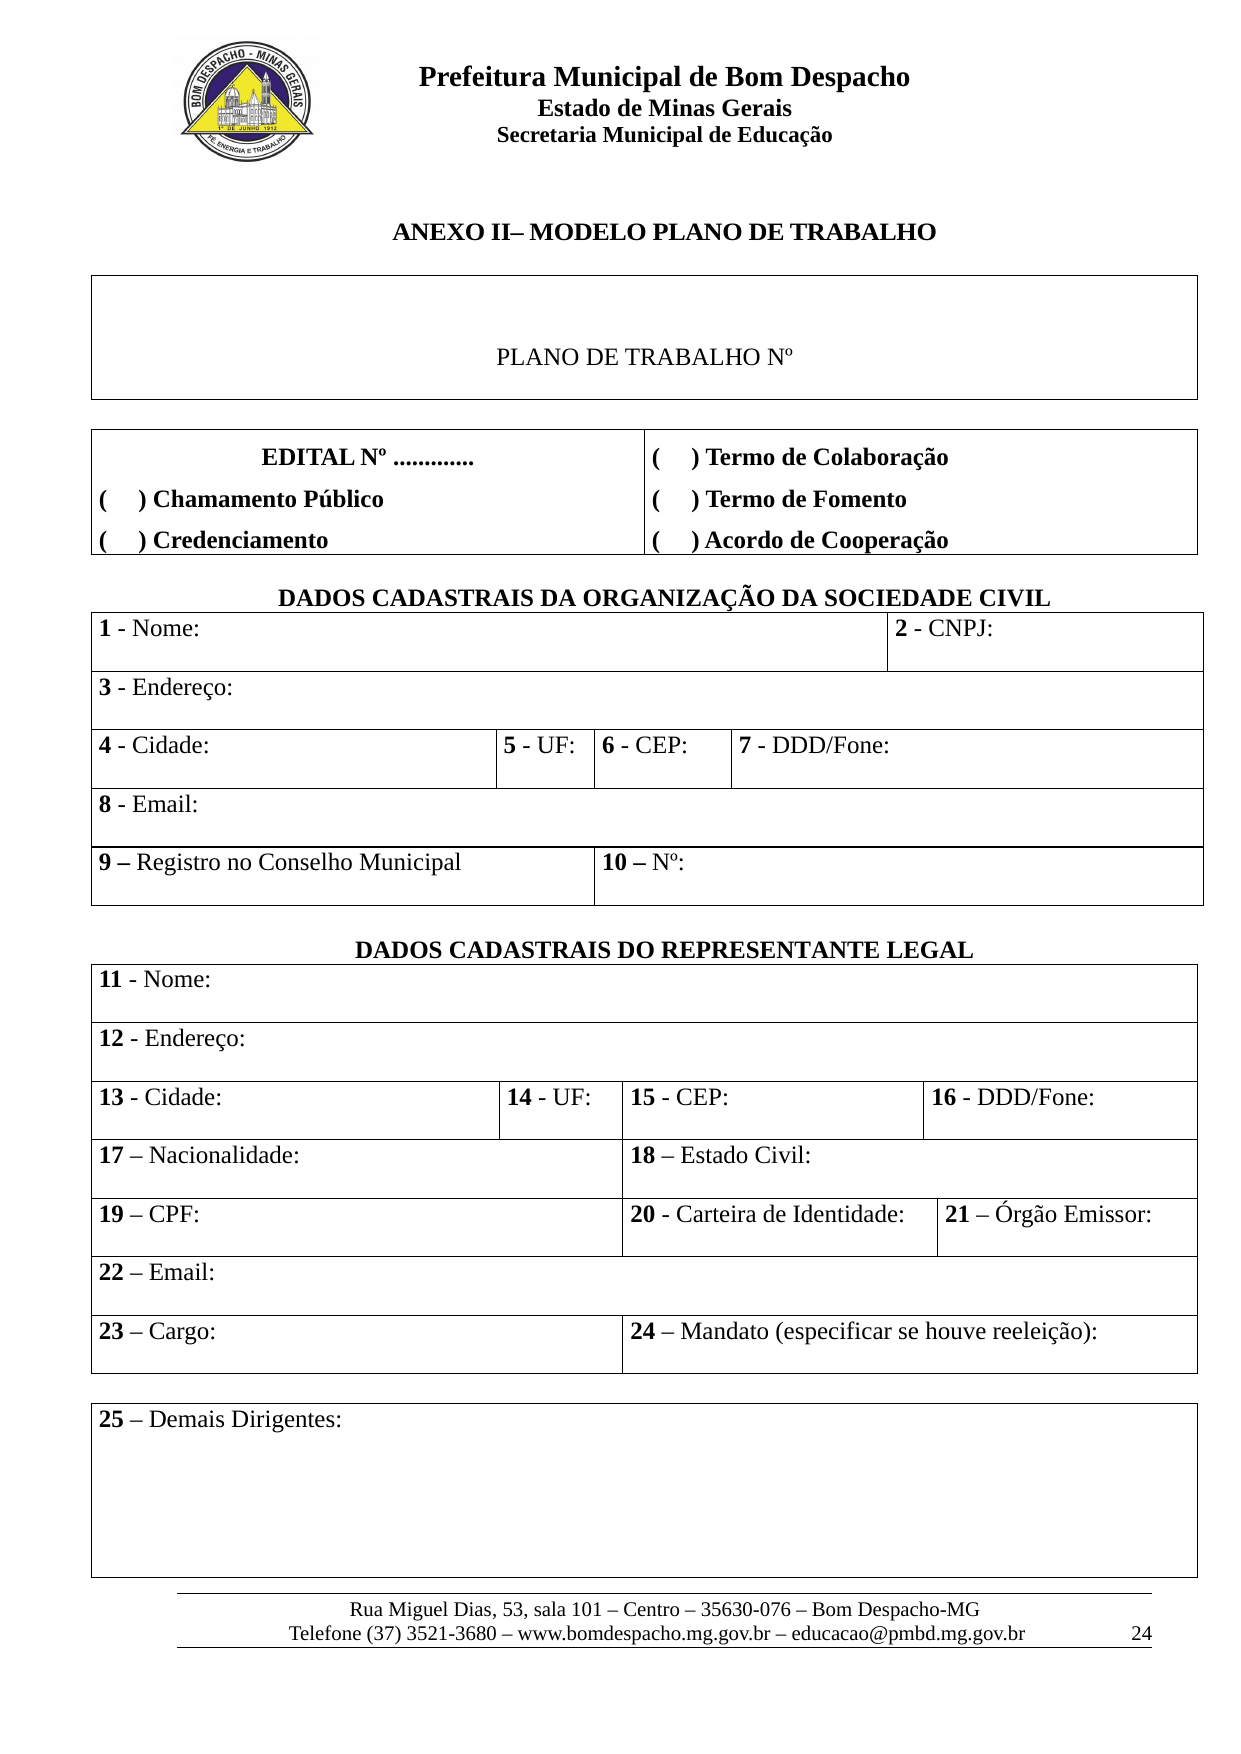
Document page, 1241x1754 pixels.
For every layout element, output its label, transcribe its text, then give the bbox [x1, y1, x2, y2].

table_cell 13 - Cidade: [92, 1082, 499, 1139]
table_cell 9 – Registro no Conselho Municipal [92, 848, 594, 905]
table_cell 23 – Cargo: [92, 1316, 622, 1373]
table_cell 17 – Nacionalidade: [92, 1140, 622, 1198]
table_cell 16 - DDD/Fone: [924, 1082, 1197, 1139]
table_cell 4 - Cidade: [92, 730, 496, 788]
text ANEXO II– MODELO PLANO DE TRABALHO [177, 217, 1152, 246]
picture [172, 34, 320, 167]
table_cell 6 - CEP: [595, 730, 731, 788]
table_cell 12 - Endereço: [92, 1023, 1197, 1081]
table_header PLANO DE TRABALHO Nº [92, 276, 1197, 399]
table_header 11 - Nome: [92, 965, 1197, 1022]
table_cell 7 - DDD/Fone: [732, 730, 1203, 788]
table_header EDITAL Nº ............. ( ) Chamamento Público ( ) Credenciamento [92, 430, 644, 554]
table_cell 3 - Endereço: [92, 672, 1203, 729]
table_cell 15 - CEP: [623, 1082, 923, 1139]
text Dados cadastrais da Organização da Sociedade Civil [177, 583, 1152, 612]
table_cell 21 – Órgão Emissor: [938, 1199, 1197, 1256]
table_header ( ) Termo de Colaboração ( ) Termo de Fomento ( ) Acordo de Cooperação [645, 430, 1197, 554]
table_cell 24 – Mandato (especificar se houve reeleição): [623, 1316, 1197, 1373]
table_cell 14 - UF: [500, 1082, 622, 1139]
table_cell 18 – Estado Civil: [623, 1140, 1197, 1198]
table_cell 19 – CPF: [92, 1199, 622, 1256]
table_cell 22 – Email: [92, 1257, 1197, 1315]
table_cell 5 - UF: [497, 730, 594, 788]
table_cell 20 - Carteira de Identidade: [623, 1199, 937, 1256]
table_cell 8 - Email: [92, 789, 1203, 846]
text Dados cadastrais do Representante Legal [177, 935, 1152, 963]
table_header 1 - Nome: [92, 613, 887, 671]
table_header 2 - CNPJ: [888, 613, 1203, 671]
table_header 25 – Demais Dirigentes: [92, 1404, 1197, 1577]
table_cell 10 – Nº: [595, 848, 1203, 905]
